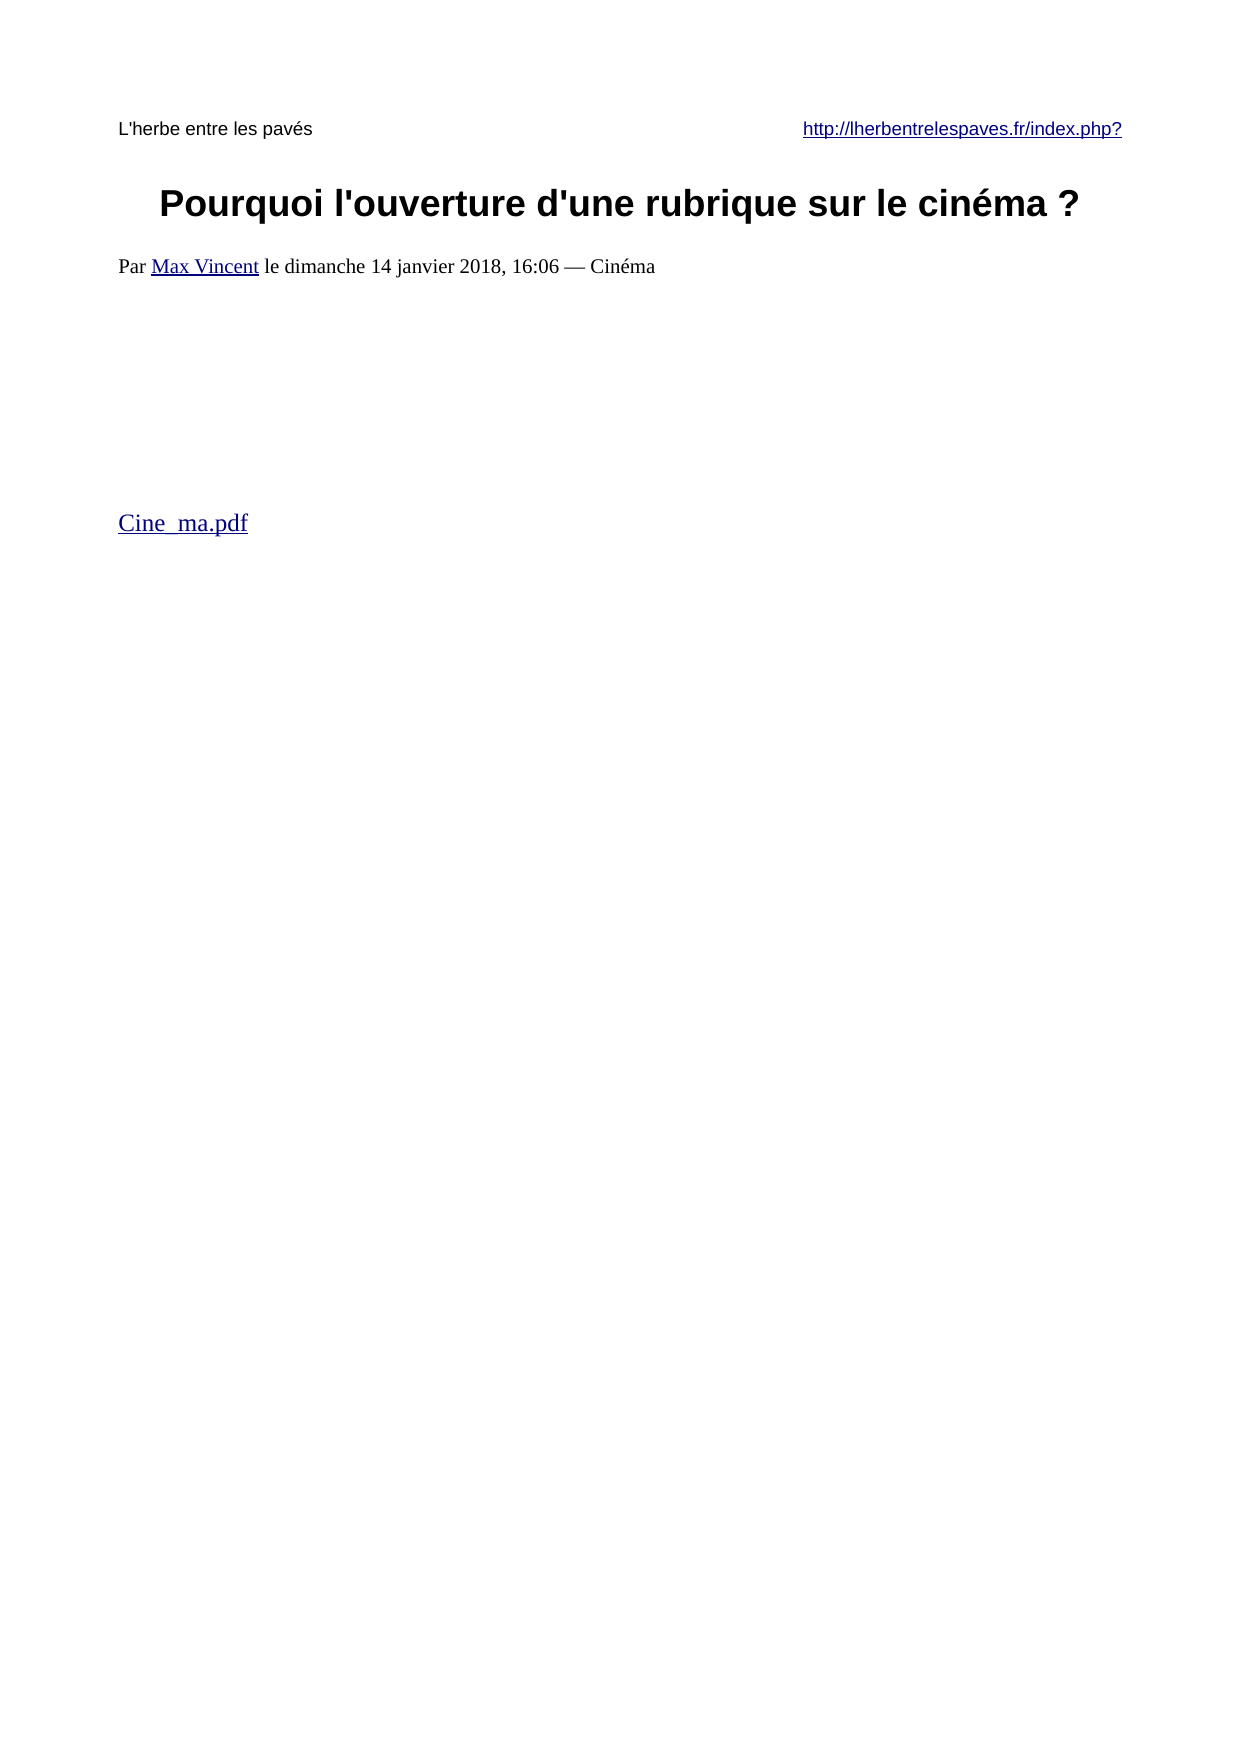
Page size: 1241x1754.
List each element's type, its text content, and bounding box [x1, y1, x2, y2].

text Par Max Vincent le dimanche 14 janvier 2018, 16:06 — Cinéma [118, 254, 1122, 278]
text Cine_ma.pdf [118, 508, 1122, 537]
title Pourquoi l'ouverture d'une rubrique sur le cinéma ? [118, 181, 1122, 224]
text L'herbe entre les pavés http://lherbentrelespaves.fr/index.php? [118, 118, 1122, 140]
